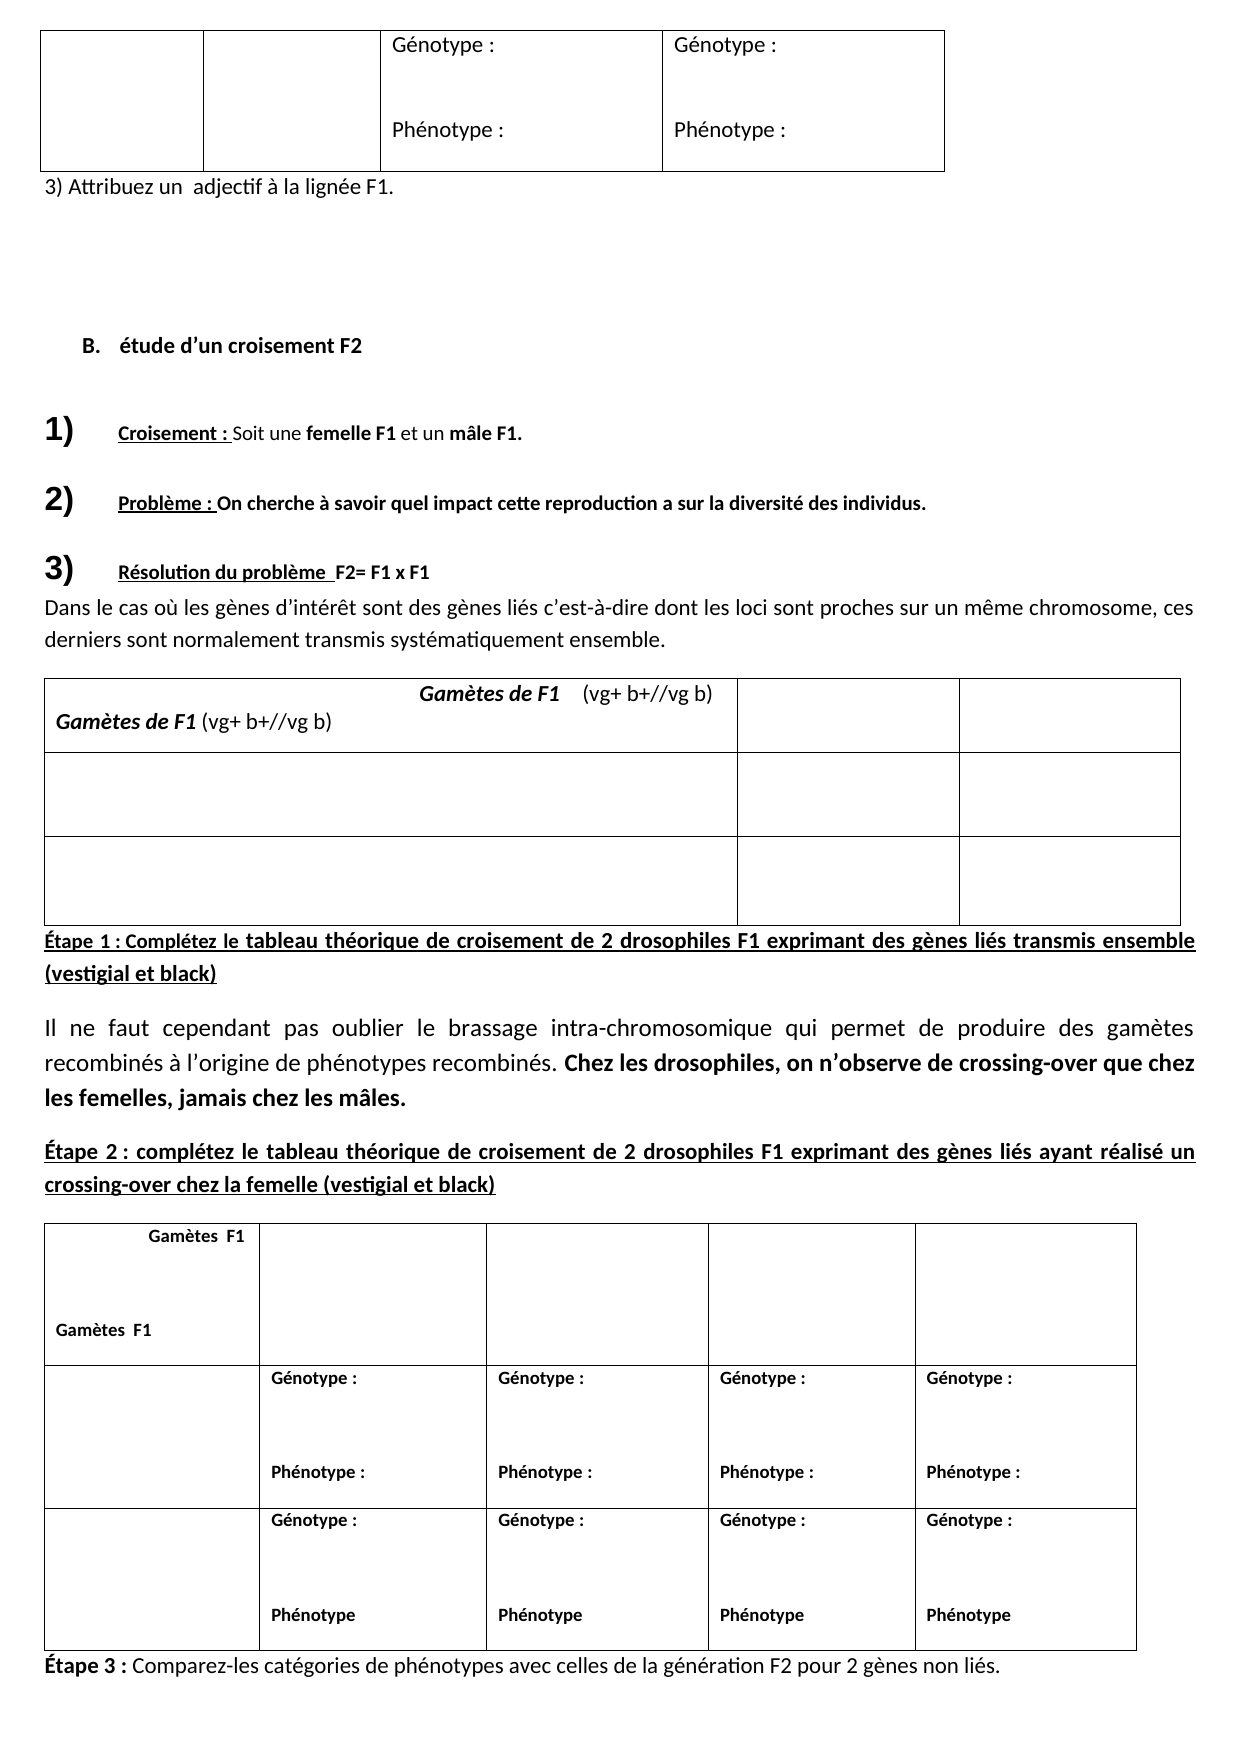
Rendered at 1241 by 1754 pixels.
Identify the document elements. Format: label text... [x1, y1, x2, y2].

table_header [960, 679, 1180, 752]
table_header Gamètes de F1 (vg+ b+//vg b) Gamètes de F1 (vg+ b+//vg b) [45, 679, 737, 752]
table_cell [45, 1509, 259, 1650]
table_cell [738, 753, 959, 836]
table_cell [960, 837, 1180, 925]
list Croisement : Soit une femelle F1 et un mâle F1. [44, 409, 1196, 447]
table_cell Génotype : Phénotype [709, 1509, 915, 1650]
table_cell Génotype : Phénotype : [260, 1366, 486, 1507]
table_cell Génotype : Phénotype : [916, 1366, 1136, 1507]
text Dans le cas où les gènes d’intérêt sont des gènes liés c’est-à-dire dont les loci sont proches sur un même chromosome, ces derniers sont normalement transmis systématiquement ensemble. [44, 593, 1196, 653]
table_header [260, 1224, 486, 1365]
list étude d’un croisement F2 [82, 331, 1196, 359]
table_cell [738, 837, 959, 925]
table_header [916, 1224, 1136, 1365]
table_cell [960, 753, 1180, 836]
table_header [709, 1224, 915, 1365]
text 3) Attribuez un adjectif à la lignée F1. [44, 172, 1196, 200]
text Étape 1 : Complétez le tableau théorique de croisement de 2 drosophiles F1 exprimant des gènes liés transmis ensemble [44, 926, 1196, 950]
text (vestigial et black) [44, 952, 1196, 987]
table_cell [45, 1366, 259, 1507]
list Étape 3 : Comparez-les catégories de phénotypes avec celles de la génération F2 pour 2 gènes non liés. [44, 1651, 1196, 1679]
text Étape 2 : complétez le tableau théorique de croisement de 2 drosophiles F1 exprimant des gènes liés ayant réalisé un [44, 1137, 1196, 1162]
table_header [738, 679, 959, 752]
table_cell Génotype : Phénotype : [381, 31, 662, 171]
text crossing-over chez la femelle (vestigial et black) [44, 1163, 1196, 1198]
table_header Gamètes F1 Gamètes F1 [45, 1224, 259, 1365]
table_cell Génotype : Phénotype : [709, 1366, 915, 1507]
list Résolution du problème F2= F1 x F1 [44, 548, 1196, 587]
table_cell [45, 753, 737, 836]
table_cell Génotype : Phénotype [487, 1509, 708, 1650]
table_header [487, 1224, 708, 1365]
table_cell Génotype : Phénotype : [663, 31, 944, 171]
table_cell [45, 837, 737, 925]
table_cell Génotype : Phénotype [916, 1509, 1136, 1650]
table_cell [41, 31, 203, 171]
table_cell Génotype : Phénotype [260, 1509, 486, 1650]
text Il ne faut cependant pas oublier le brassage intra-chromosomique qui permet de produire des gamètes recombinés à l’origine de phénotypes recombinés. Chez les drosophiles, on n’observe de crossing-over que chez les femelles, jamais chez les mâles. [44, 1012, 1196, 1112]
table_cell [204, 31, 380, 171]
table_cell Génotype : Phénotype : [487, 1366, 708, 1507]
list Problème : On cherche à savoir quel impact cette reproduction a sur la diversité des individus. [44, 478, 1196, 517]
